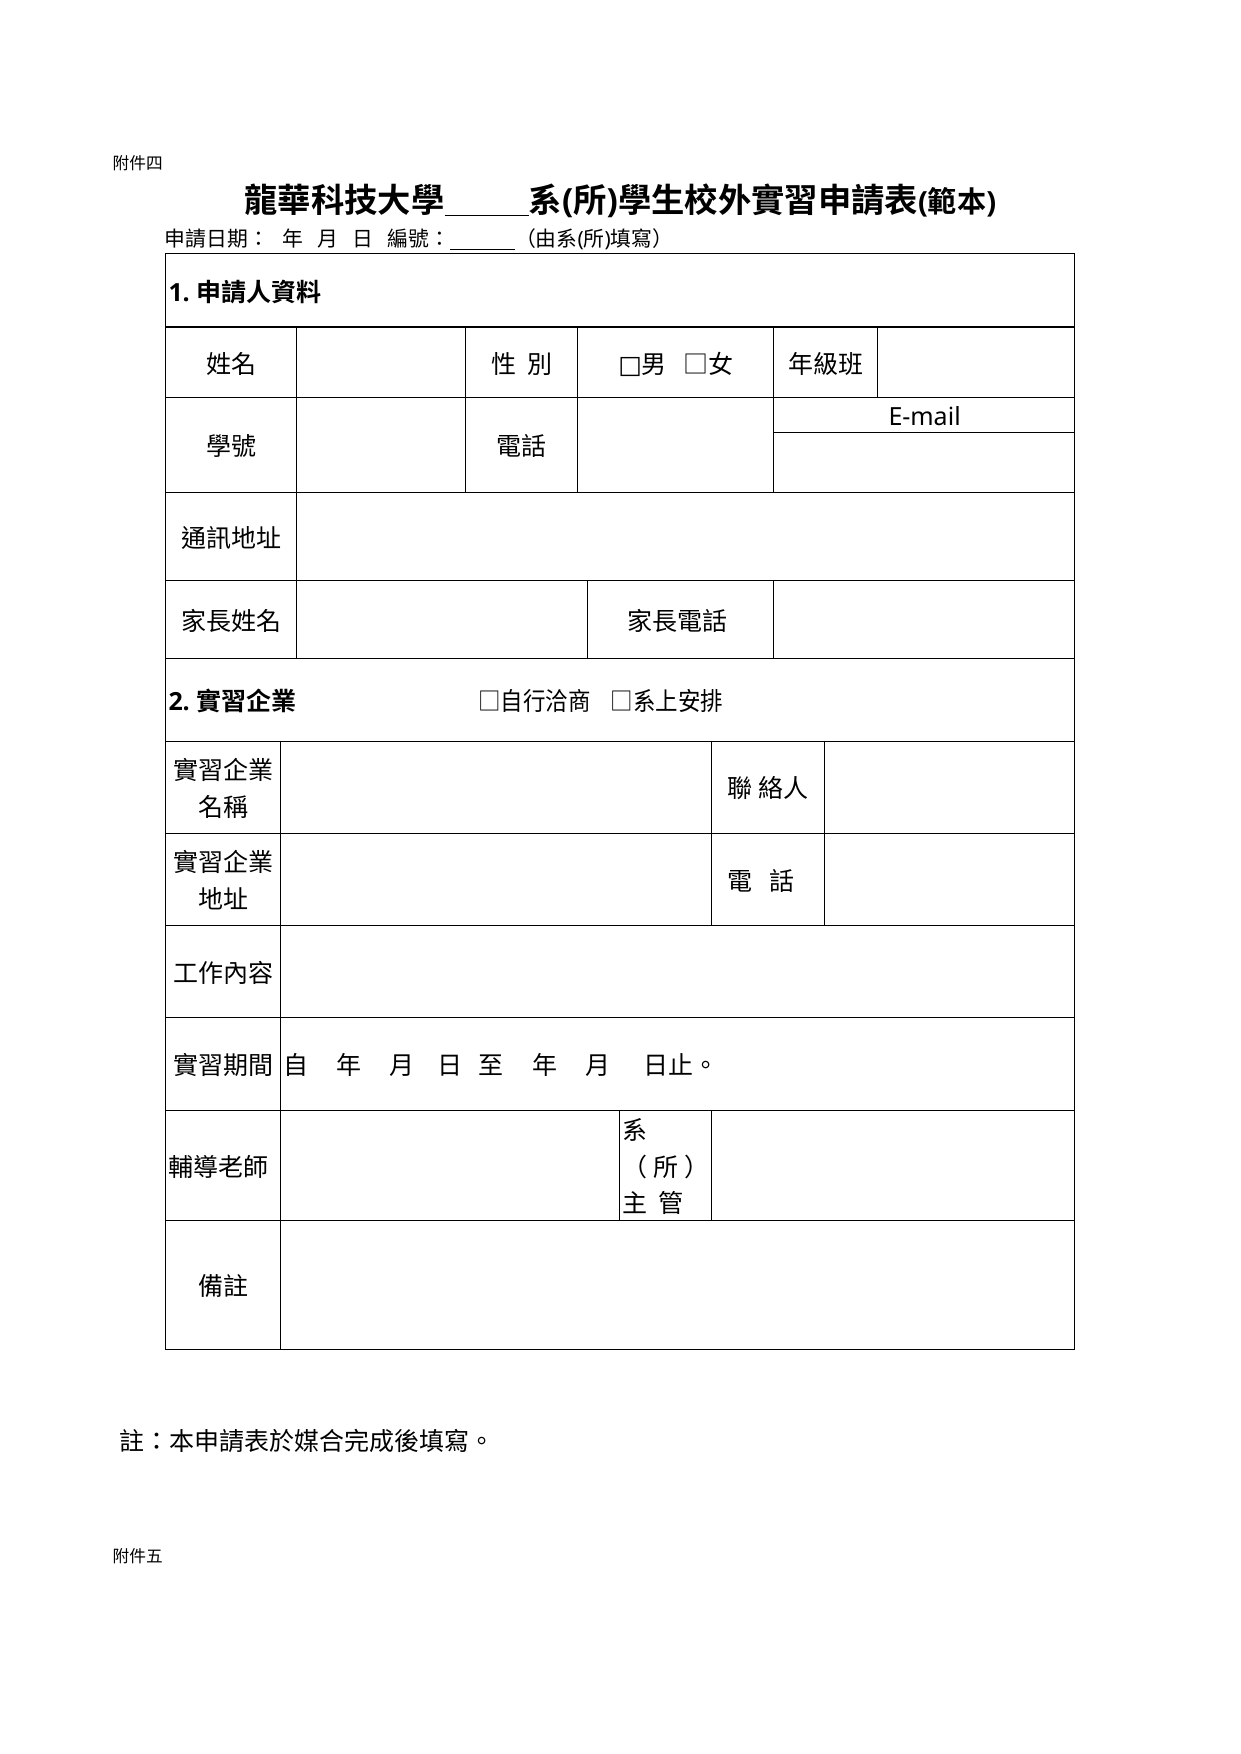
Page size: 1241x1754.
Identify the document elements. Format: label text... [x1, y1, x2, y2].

table_header 1. 申請人資料 [166, 254, 1074, 326]
table_cell 實習企業地址 [166, 834, 280, 925]
table_cell 2. 實習企業 □自行洽商 □系上安排 [166, 659, 1074, 741]
table_cell 家長姓名 [166, 581, 296, 658]
table_cell 電 話 [712, 834, 824, 925]
table_cell 性 別 [466, 328, 577, 397]
table_cell 輔導老師 [166, 1111, 280, 1219]
table_cell [878, 328, 1074, 397]
table_cell [281, 1111, 619, 1219]
table_cell E-mail [774, 398, 1074, 432]
table_cell [297, 328, 465, 397]
table_cell [712, 1111, 1074, 1219]
table_cell 實習期間 [166, 1018, 280, 1110]
table_cell [774, 433, 1074, 492]
table_cell 系（所）主 管 [620, 1111, 711, 1219]
table_cell 備註 [166, 1221, 280, 1348]
text 龍華科技大學 系(所)學生校外實習申請表(範本) [112, 174, 1128, 223]
table_cell [281, 742, 711, 832]
table_cell [774, 581, 1074, 658]
table_cell [825, 742, 1074, 832]
table_cell [281, 834, 711, 925]
text 附件五 [112, 1543, 1128, 1567]
table_cell 工作內容 [166, 926, 280, 1017]
table_cell 聯 絡人 [712, 742, 824, 832]
table_cell 年級班 [774, 328, 877, 397]
table_cell [297, 398, 465, 492]
table_cell 電話 [466, 398, 577, 492]
table_cell 學號 [166, 398, 296, 492]
table_cell 通訊地址 [166, 493, 296, 580]
table_cell [281, 926, 1074, 1017]
table_cell [578, 398, 773, 492]
table_cell [281, 1221, 1074, 1348]
table_cell 實習企業名稱 [166, 742, 280, 832]
table_cell [297, 581, 587, 658]
text 註：本申請表於媒合完成後填寫。 [112, 1421, 1128, 1457]
text 附件四 [112, 150, 1128, 174]
table_cell 自 年 月 日 至 年 月 日止。 [281, 1018, 1074, 1110]
table_cell 姓名 [166, 328, 296, 397]
table_cell [825, 834, 1074, 925]
text 申請日期： 年 月 日 編號： （由系(所)填寫） [112, 223, 1128, 253]
table_cell [297, 493, 1074, 580]
table_cell 家長電話 [588, 581, 773, 658]
table_cell □男 □女 [578, 328, 773, 397]
